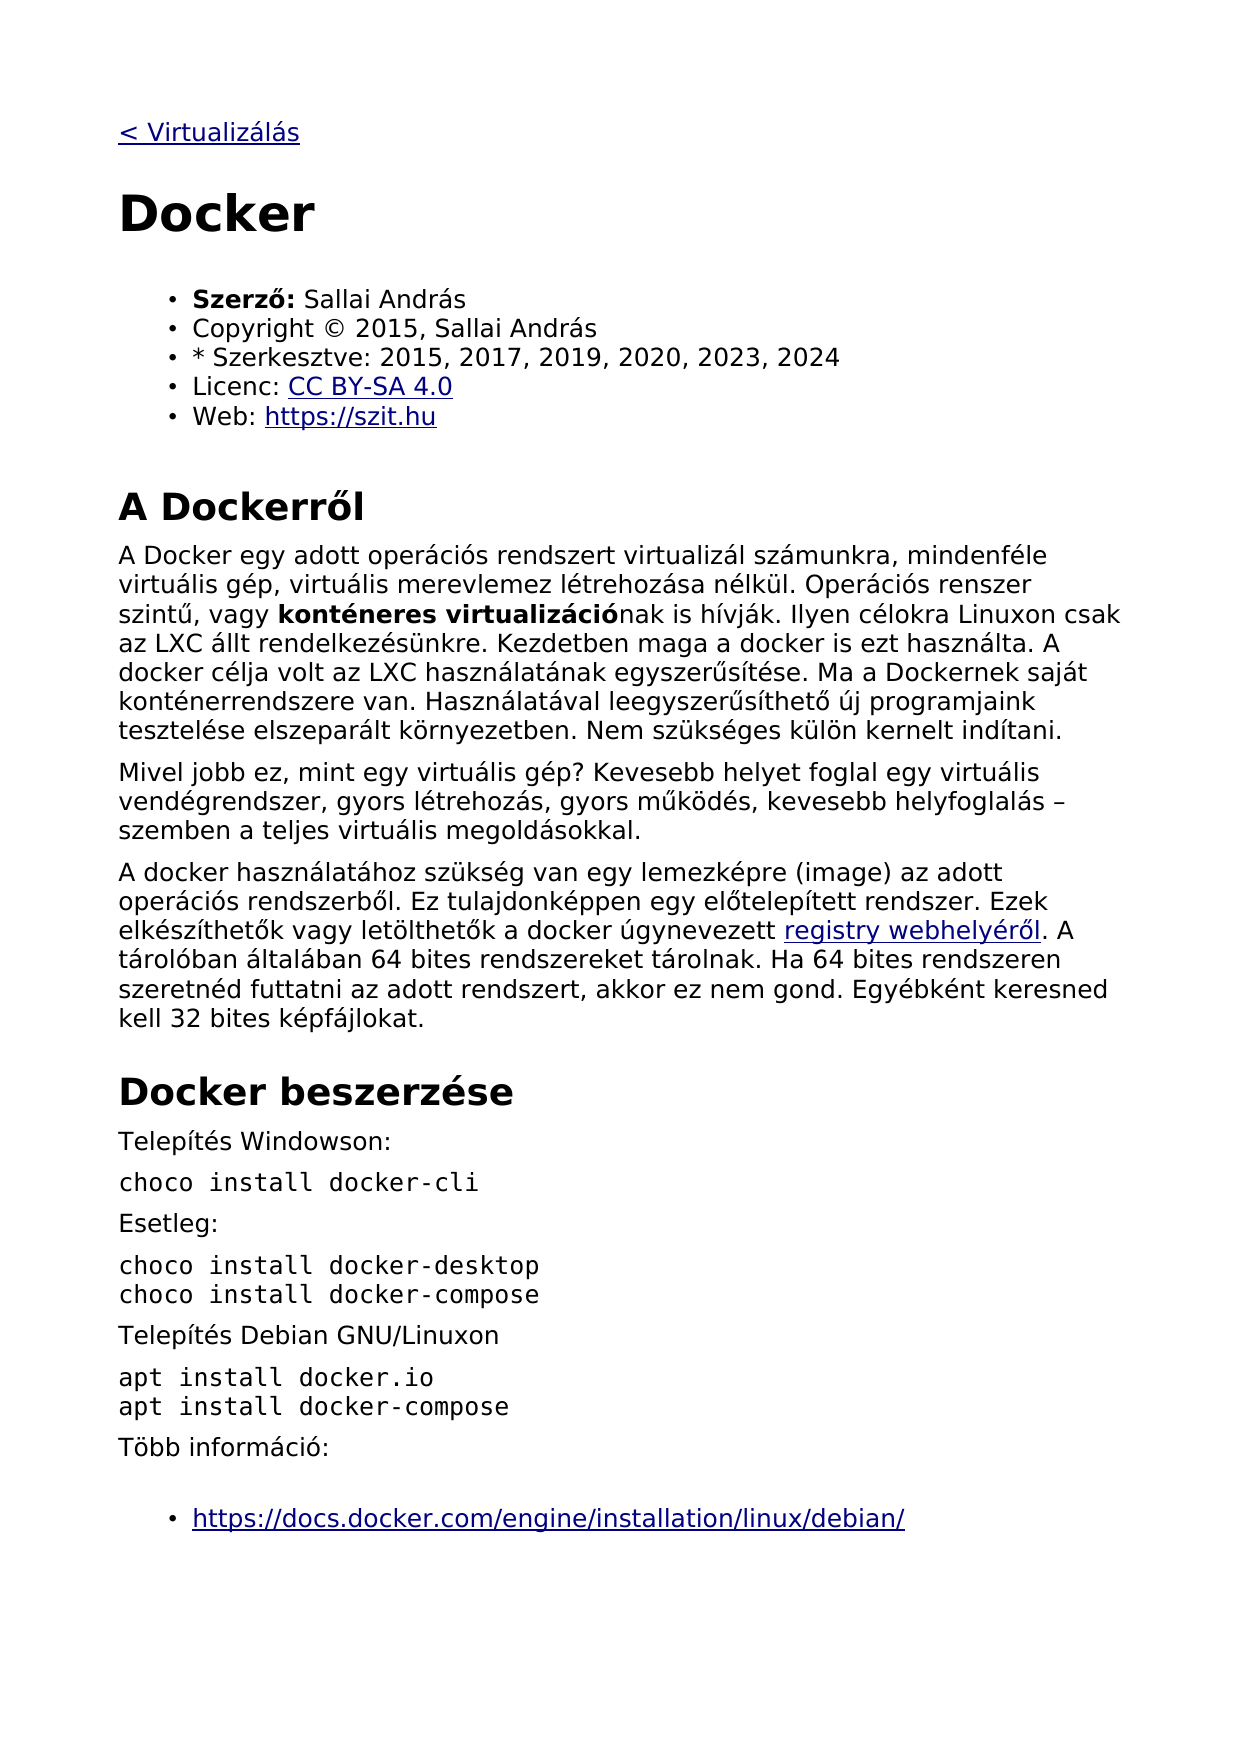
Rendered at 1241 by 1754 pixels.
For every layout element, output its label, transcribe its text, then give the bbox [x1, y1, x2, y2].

list https://docs.docker.com/engine/installation/linux/debian/ [177, 1504, 1122, 1533]
list Web: https://szit.hu [177, 402, 1122, 431]
text Mivel jobb ez, mint egy virtuális gép? Kevesebb helyet foglal egy virtuális vendégrendszer, gyors létrehozás, gyors működés, kevesebb helyfoglalás – szemben a teljes virtuális megoldásokkal. [118, 758, 1122, 846]
subtitle A Dockerről [118, 485, 1122, 529]
text apt install docker.io apt install docker-compose [118, 1363, 1122, 1421]
text choco install docker-desktop choco install docker-compose [118, 1251, 1122, 1309]
subtitle Docker [118, 185, 1122, 243]
text Több információ: [118, 1433, 1122, 1462]
text choco install docker-cli [118, 1168, 1122, 1198]
text Esetleg: [118, 1209, 1122, 1238]
list Copyright © 2015, Sallai András [177, 314, 1122, 343]
list * Szerkesztve: 2015, 2017, 2019, 2020, 2023, 2024 [177, 343, 1122, 372]
text A docker használatához szükség van egy lemezképre (image) az adott operációs rendszerből. Ez tulajdonképpen egy előtelepített rendszer. Ezek elkészíthetők vagy letölthetők a docker úgynevezett registry webhelyéről. A tárolóban általában 64 bites rendszereket tárolnak. Ha 64 bites rendszeren szeretnéd futtatni az adott rendszert, akkor ez nem gond. Egyébként keresned kell 32 bites képfájlokat. [118, 858, 1122, 1033]
text Telepítés Windowson: [118, 1127, 1122, 1156]
subtitle Docker beszerzése [118, 1071, 1122, 1114]
text A Docker egy adott operációs rendszert virtualizál számunkra, mindenféle virtuális gép, virtuális merevlemez létrehozása nélkül. Operációs renszer szintű, vagy konténeres virtualizációnak is hívják. Ilyen célokra Linuxon csak az LXC állt rendelkezésünkre. Kezdetben maga a docker is ezt használta. A docker célja volt az LXC használatának egyszerűsítése. Ma a Dockernek saját konténerrendszere van. Használatával leegyszerűsíthető új programjaink tesztelése elszeparált környezetben. Nem szükséges külön kernelt indítani. [118, 541, 1122, 746]
list Licenc: CC BY-SA 4.0 [177, 372, 1122, 402]
text < Virtualizálás [118, 118, 1122, 147]
text Telepítés Debian GNU/Linuxon [118, 1321, 1122, 1350]
list Szerző: Sallai András [177, 285, 1122, 314]
